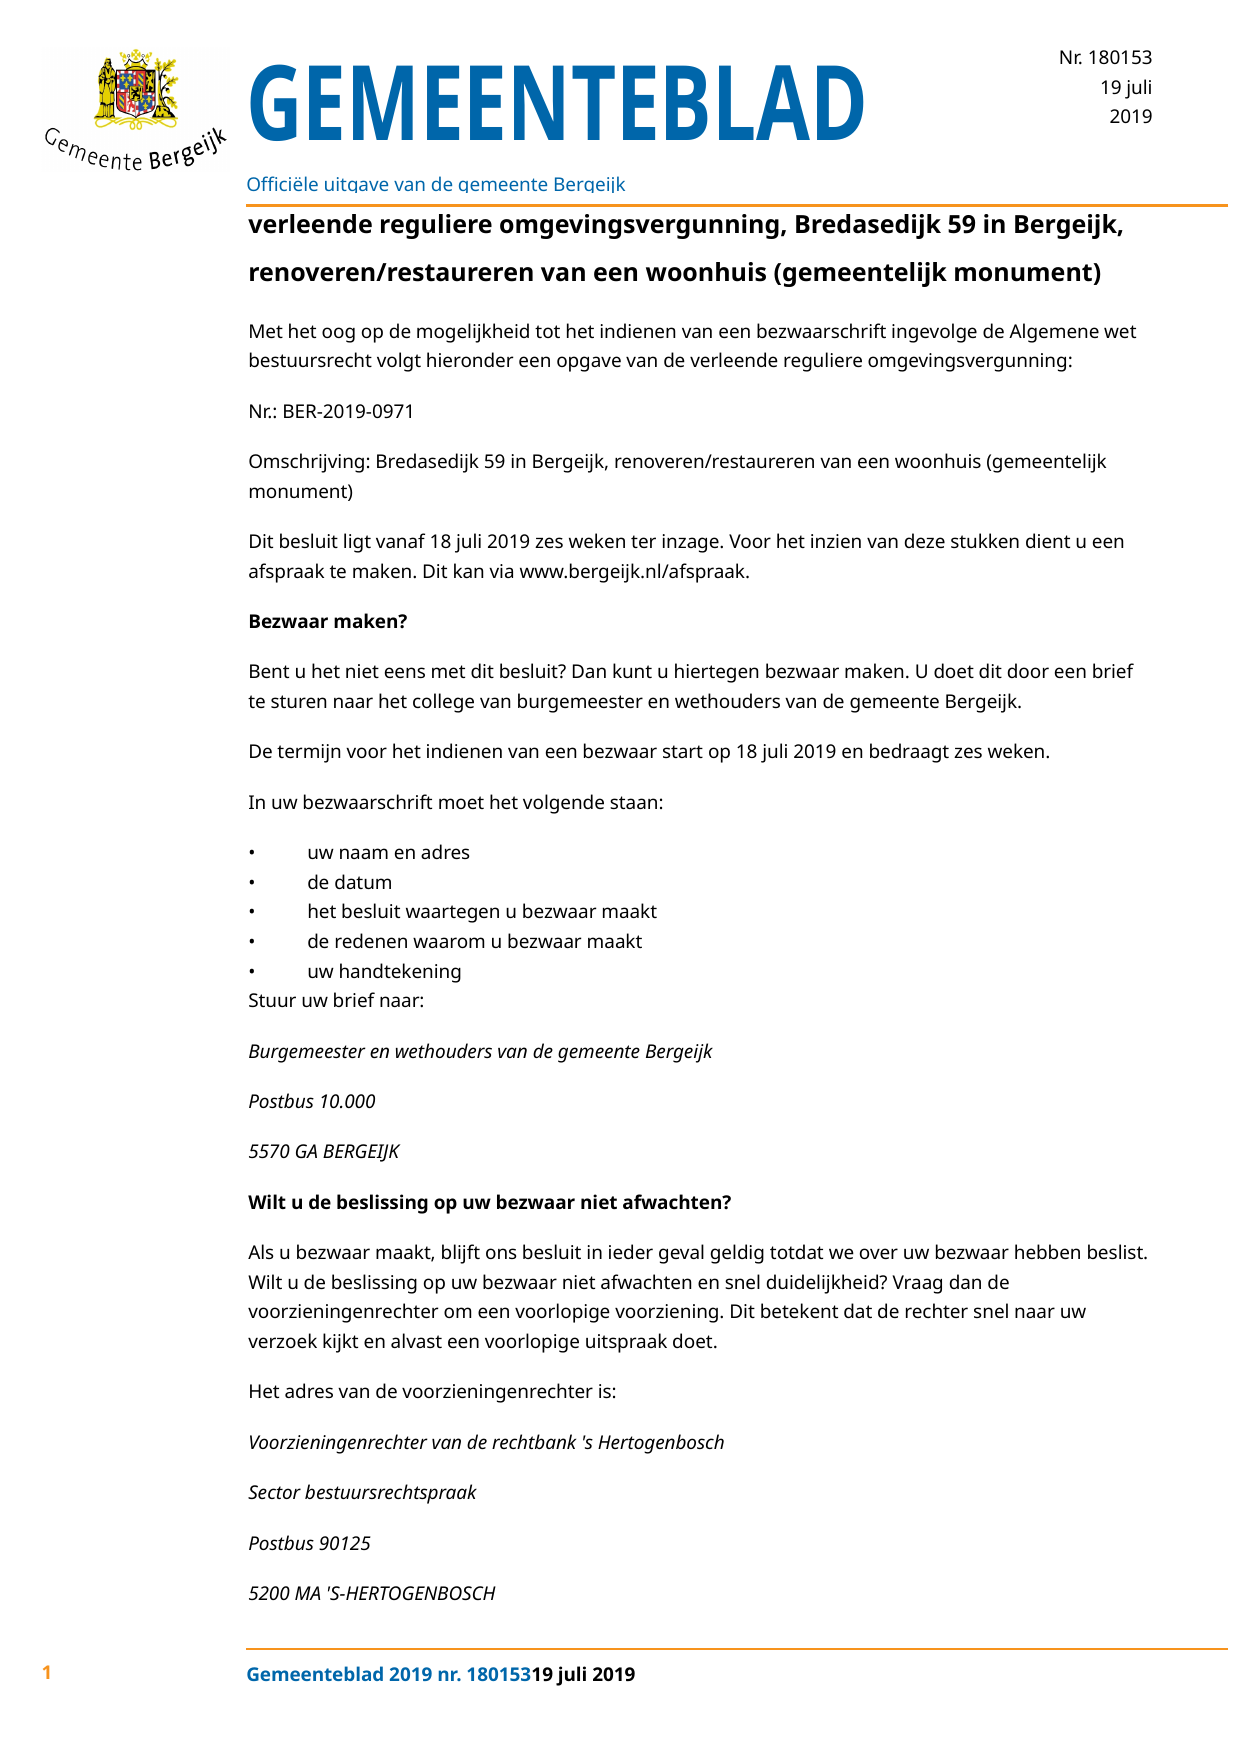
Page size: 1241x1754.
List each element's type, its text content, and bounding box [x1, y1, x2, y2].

text De termijn voor het indienen van een bezwaar start op 18 juli 2019 en bedraagt zes weken. [248, 739, 1152, 764]
text Postbus 90125 [248, 1530, 1152, 1556]
list het besluit waartegen u bezwaar maakt [248, 899, 1152, 924]
text Voorzieningenrechter van de rechtbank 's Hertogenbosch [248, 1429, 1152, 1455]
list uw naam en adres [248, 839, 1152, 865]
text Stuur uw brief naar: [248, 987, 1152, 1013]
text Burgemeester en wethouders van de gemeente Bergeijk [248, 1038, 1152, 1064]
text In uw bezwaarschrift moet het volgende staan: [248, 789, 1152, 815]
text Bezwaar maken? [248, 608, 1152, 634]
text 5570 GA BERGEIJK [248, 1139, 1152, 1164]
text Postbus 10.000 [248, 1088, 1152, 1114]
text Bent u het niet eens met dit besluit? Dan kunt u hiertegen bezwaar maken. U doet dit door een brief te sturen naar het college van burgemeester en wethouders van de gemeente Bergeijk. [248, 659, 1152, 714]
text 5200 MA 'S-HERTOGENBOSCH [248, 1580, 1152, 1606]
text Omschrijving: Bredasedijk 59 in Bergeijk, renoveren/restaureren van een woonhuis (gemeentelijk monument) [248, 448, 1152, 504]
text Met het oog op de mogelijkheid tot het indienen van een bezwaarschrift ingevolge de Algemene wet bestuursrecht volgt hieronder een opgave van de verleende reguliere omgevingsvergunning: [248, 318, 1152, 373]
picture [41, 47, 231, 172]
list de datum [248, 869, 1152, 895]
text Dit besluit ligt vanaf 18 juli 2019 zes weken ter inzage. Voor het inzien van deze stukken dient u een afspraak te maken. Dit kan via www.bergeijk.nl/afspraak. [248, 528, 1152, 584]
text Nr.: BER-2019-0971 [248, 398, 1152, 424]
text Wilt u de beslissing op uw bezwaar niet afwachten? [248, 1189, 1152, 1215]
text verleende reguliere omgevingsvergunning, Bredasedijk 59 in Bergeijk, renoveren/restaureren van een woonhuis (gemeentelijk monument) [248, 207, 1152, 288]
text Als u bezwaar maakt, blijft ons besluit in ieder geval geldig totdat we over uw bezwaar hebben beslist. Wilt u de beslissing op uw bezwaar niet afwachten en snel duidelijkheid? Vraag dan de voorzieningenrechter om een voorlopige voorziening. Dit betekent dat de rechter snel naar uw verzoek kijkt en alvast een voorlopige uitspraak doet. [248, 1239, 1152, 1354]
list de redenen waarom u bezwaar maakt [248, 928, 1152, 954]
list uw handtekening [248, 958, 1152, 984]
text Het adres van de voorzieningenrechter is: [248, 1379, 1152, 1404]
text Sector bestuursrechtspraak [248, 1479, 1152, 1505]
